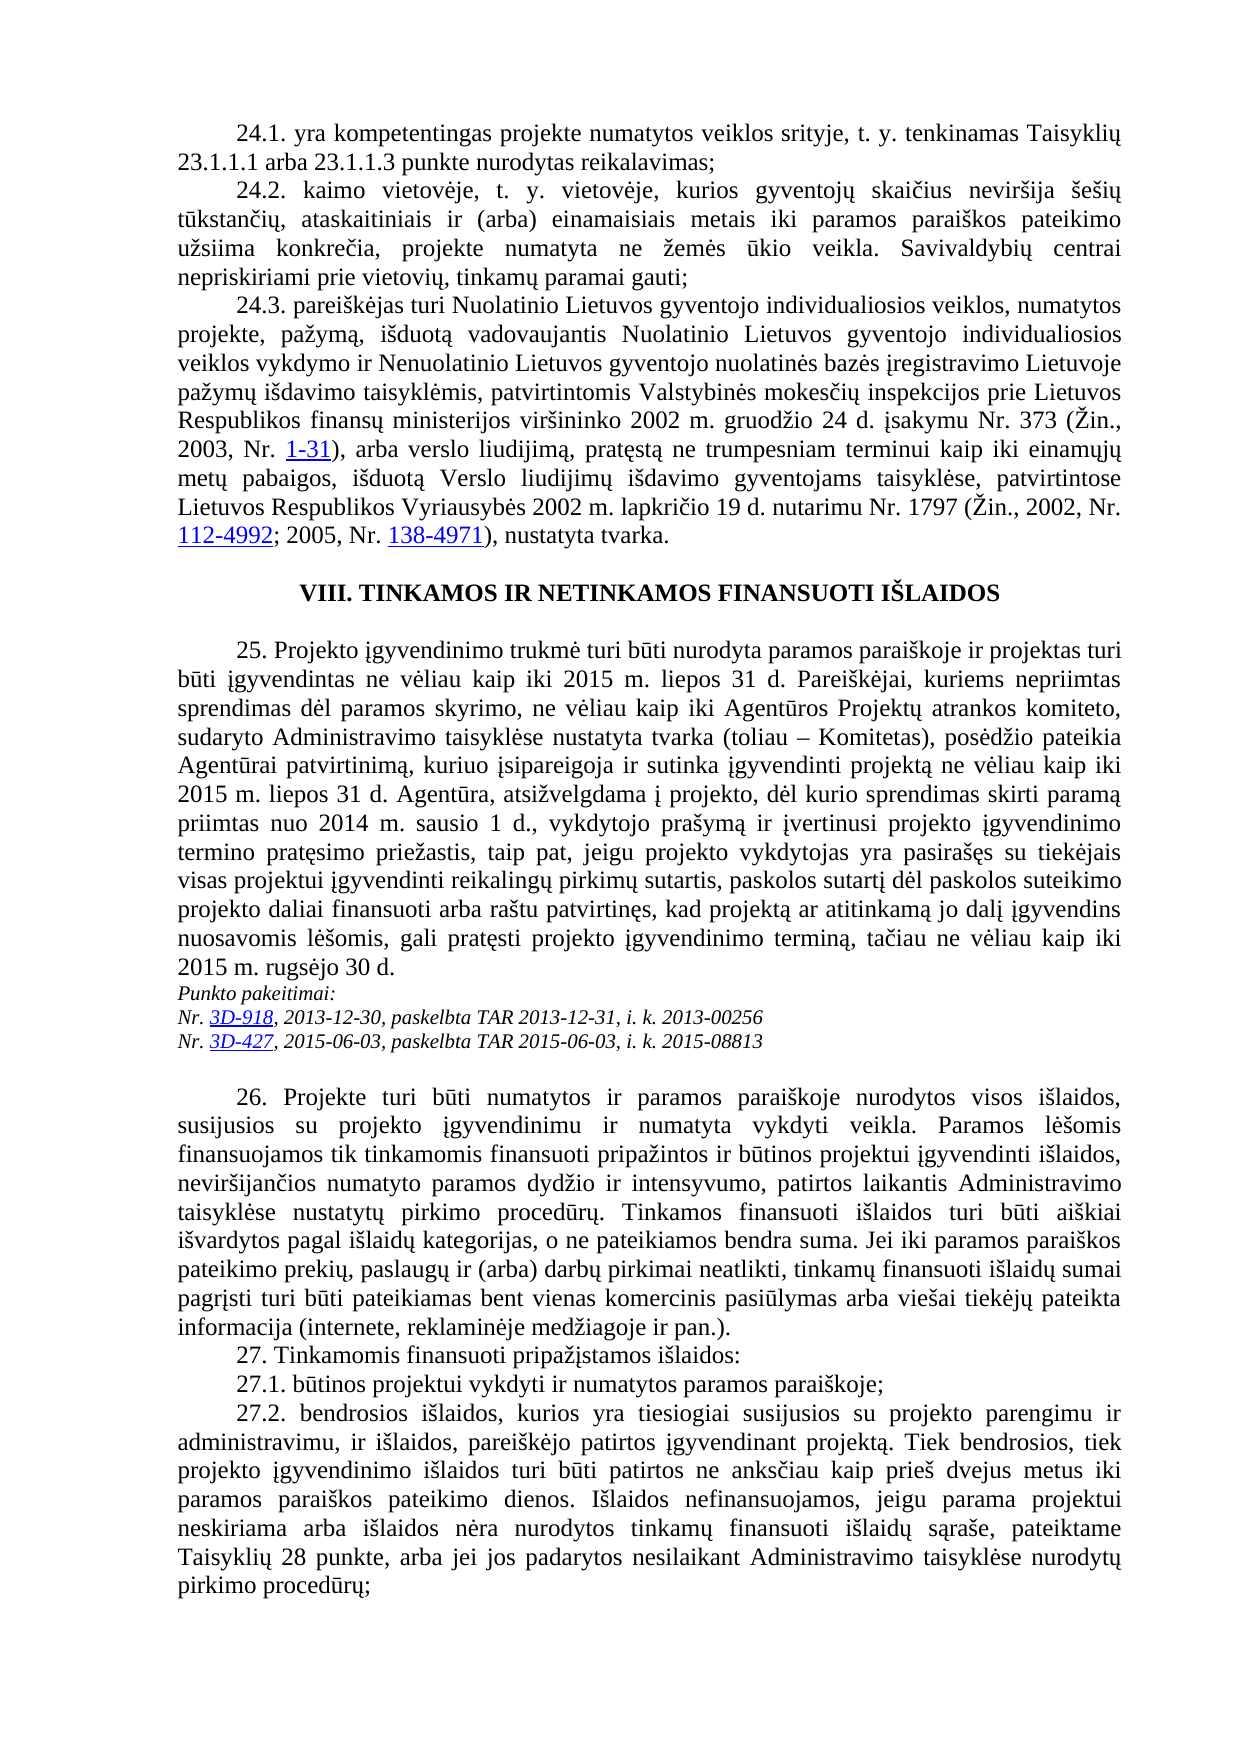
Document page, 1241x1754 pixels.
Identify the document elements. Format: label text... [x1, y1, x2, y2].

text 27.2. bendrosios išlaidos, kurios yra tiesiogiai susijusios su projekto parengimu ir administravimu, ir išlaidos, pareiškėjo patirtos įgyvendinant projektą. Tiek bendrosios, tiek projekto įgyvendinimo išlaidos turi būti patirtos ne anksčiau kaip prieš dvejus metus iki paramos paraiškos pateikimo dienos. Išlaidos nefinansuojamos, jeigu parama projektui neskiriama arba išlaidos nėra nurodytos tinkamų finansuoti išlaidų sąraše, pateiktame Taisyklių 28 punkte, arba jei jos padarytos nesilaikant Administravimo taisyklėse nurodytų pirkimo procedūrų; [177, 1398, 1122, 1599]
text 24.1. yra kompetentingas projekte numatytos veiklos srityje, t. y. tenkinamas Taisyklių 23.1.1.1 arba 23.1.1.3 punkte nurodytas reikalavimas; [177, 118, 1122, 176]
text Nr. 3D-427, 2015-06-03, paskelbta TAR 2015-06-03, i. k. 2015-08813 [177, 1029, 1122, 1053]
text 26. Projekte turi būti numatytos ir paramos paraiškoje nurodytos visos išlaidos, susijusios su projekto įgyvendinimu ir numatyta vykdyti veikla. Paramos lėšomis finansuojamos tik tinkamomis finansuoti pripažintos ir būtinos projektui įgyvendinti išlaidos, neviršijančios numatyto paramos dydžio ir intensyvumo, patirtos laikantis Administravimo taisyklėse nustatytų pirkimo procedūrų. Tinkamos finansuoti išlaidos turi būti aiškiai išvardytos pagal išlaidų kategorijas, o ne pateikiamos bendra suma. Jei iki paramos paraiškos pateikimo prekių, paslaugų ir (arba) darbų pirkimai neatlikti, tinkamų finansuoti išlaidų sumai pagrįsti turi būti pateikiamas bent vienas komercinis pasiūlymas arba viešai tiekėjų pateikta informacija (internete, reklaminėje medžiagoje ir pan.). [177, 1082, 1122, 1340]
text 24.3. pareiškėjas turi Nuolatinio Lietuvos gyventojo individualiosios veiklos, numatytos projekte, pažymą, išduotą vadovaujantis Nuolatinio Lietuvos gyventojo individualiosios veiklos vykdymo ir Nenuolatinio Lietuvos gyventojo nuolatinės bazės įregistravimo Lietuvoje pažymų išdavimo taisyklėmis, patvirtintomis Valstybinės mokesčių inspekcijos prie Lietuvos Respublikos finansų ministerijos viršininko 2002 m. gruodžio 24 d. įsakymu Nr. 373 (Žin., 2003, Nr. 1-31), arba verslo liudijimą, pratęstą ne trumpesniam terminui kaip iki einamųjų metų pabaigos, išduotą Verslo liudijimų išdavimo gyventojams taisyklėse, patvirtintose Lietuvos Respublikos Vyriausybės 2002 m. lapkričio 19 d. nutarimu Nr. 1797 (Žin., 2002, Nr. 112-4992; 2005, Nr. 138-4971), nustatyta tvarka. [177, 291, 1122, 549]
text Nr. 3D-918, 2013-12-30, paskelbta TAR 2013-12-31, i. k. 2013-00256 [177, 1005, 1122, 1029]
text 27. Tinkamomis finansuoti pripažįstamos išlaidos: [177, 1340, 1122, 1369]
text 24.2. kaimo vietovėje, t. y. vietovėje, kurios gyventojų skaičius neviršija šešių tūkstančių, ataskaitiniais ir (arba) einamaisiais metais iki paramos paraiškos pateikimo užsiima konkrečia, projekte numatyta ne žemės ūkio veikla. Savivaldybių centrai nepriskiriami prie vietovių, tinkamų paramai gauti; [177, 176, 1122, 291]
text Punkto pakeitimai: [177, 981, 1122, 1005]
text VIII. TINKAMOS IR NETINKAMOS FINANSUOTI IŠLAIDOS [177, 578, 1122, 607]
text 27.1. būtinos projektui vykdyti ir numatytos paramos paraiškoje; [177, 1369, 1122, 1398]
text 25. Projekto įgyvendinimo trukmė turi būti nurodyta paramos paraiškoje ir projektas turi būti įgyvendintas ne vėliau kaip iki 2015 m. liepos 31 d. Pareiškėjai, kuriems nepriimtas sprendimas dėl paramos skyrimo, ne vėliau kaip iki Agentūros Projektų atrankos komiteto, sudaryto Administravimo taisyklėse nustatyta tvarka (toliau – Komitetas), posėdžio pateikia Agentūrai patvirtinimą, kuriuo įsipareigoja ir sutinka įgyvendinti projektą ne vėliau kaip iki 2015 m. liepos 31 d. Agentūra, atsižvelgdama į projekto, dėl kurio sprendimas skirti paramą priimtas nuo 2014 m. sausio 1 d., vykdytojo prašymą ir įvertinusi projekto įgyvendinimo termino pratęsimo priežastis, taip pat, jeigu projekto vykdytojas yra pasirašęs su tiekėjais visas projektui įgyvendinti reikalingų pirkimų sutartis, paskolos sutartį dėl paskolos suteikimo projekto daliai finansuoti arba raštu patvirtinęs, kad projektą ar atitinkamą jo dalį įgyvendins nuosavomis lėšomis, gali pratęsti projekto įgyvendinimo terminą, tačiau ne vėliau kaip iki 2015 m. rugsėjo 30 d. [177, 636, 1122, 981]
